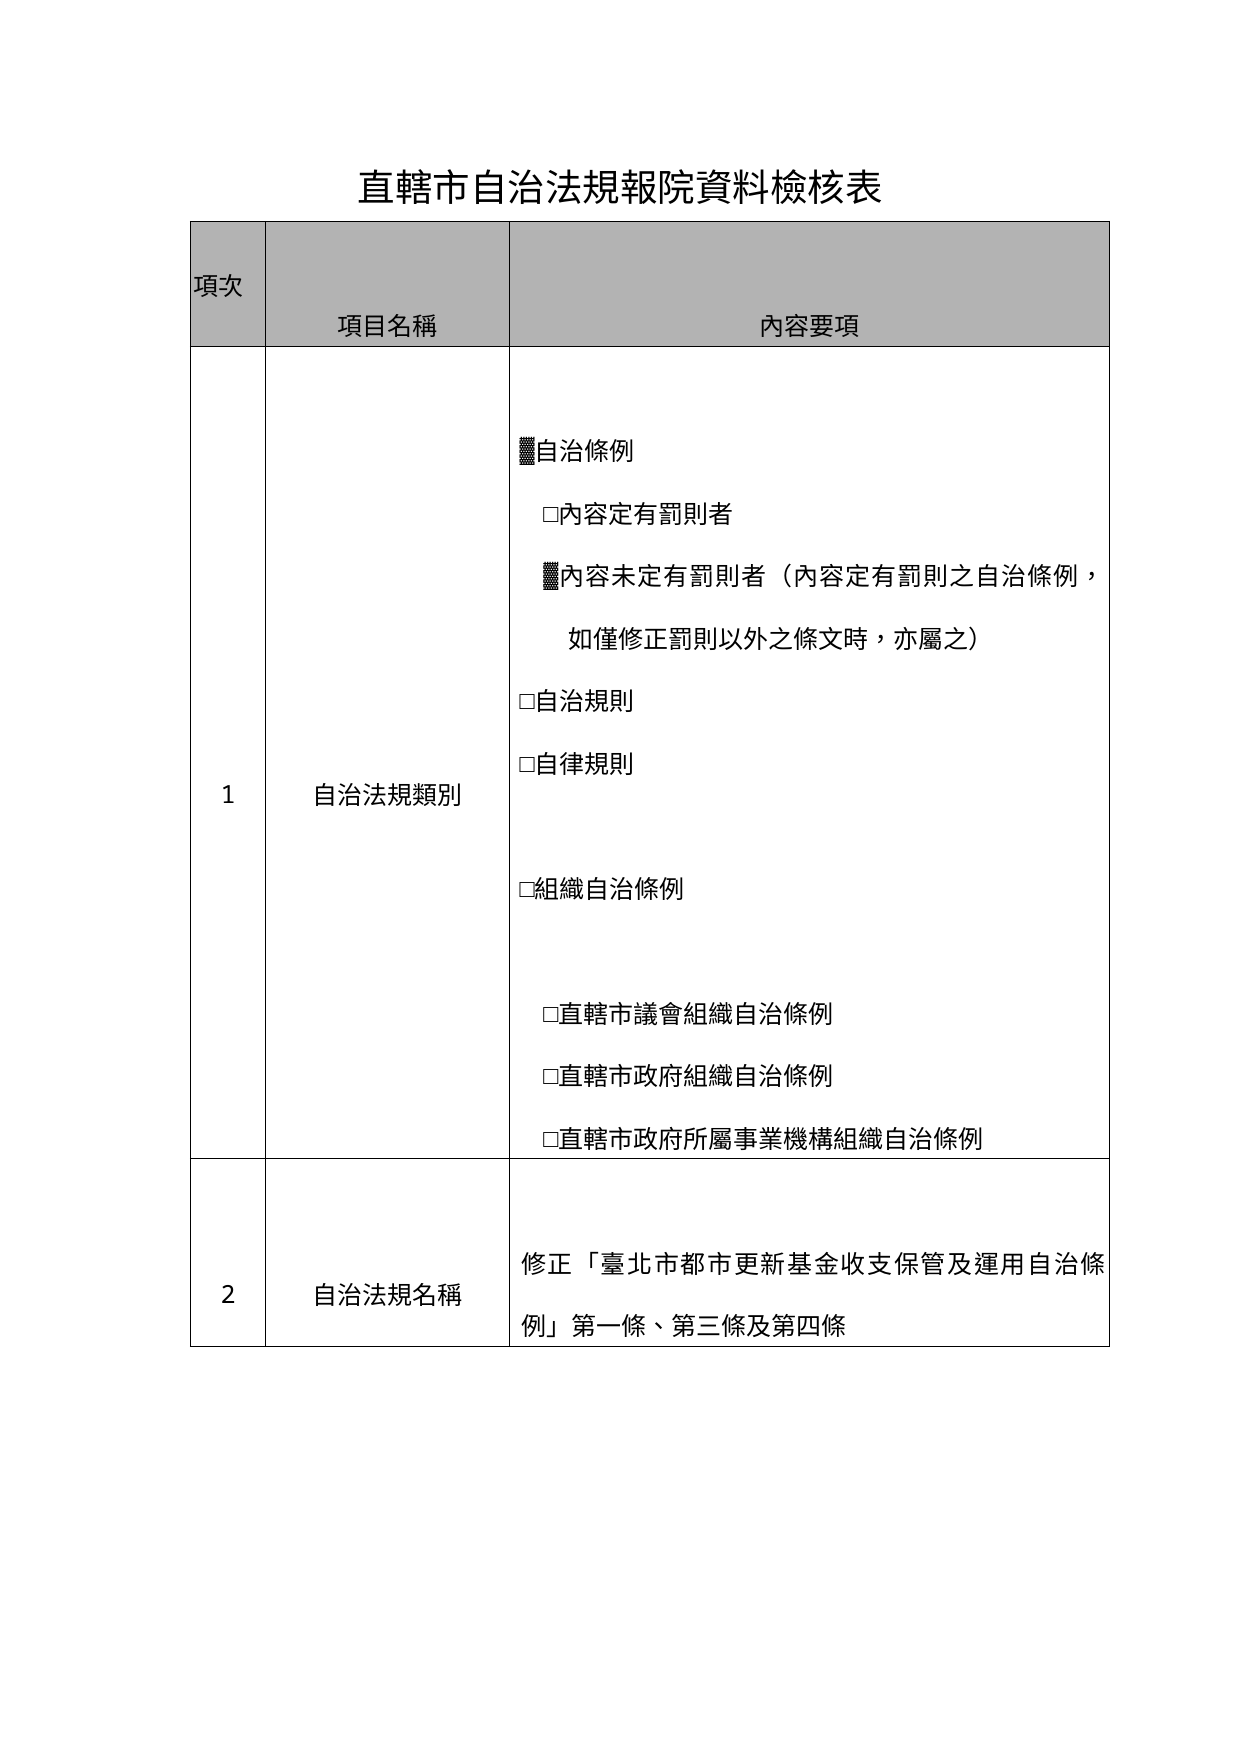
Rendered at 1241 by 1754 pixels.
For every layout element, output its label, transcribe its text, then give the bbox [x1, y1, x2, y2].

table_cell 自治法規名稱 [266, 1159, 509, 1346]
table_cell 修正「臺北市都市更新基金收支保管及運用自治條例」第一條、第三條及第四條 [510, 1159, 1109, 1346]
table_cell 自治法規類別 [266, 347, 509, 1158]
text 直轄市自治法規報院資料檢核表 [187, 158, 1053, 212]
table_header 內容要項 [510, 222, 1109, 346]
table_header 項目名稱 [266, 222, 509, 346]
table_cell 2 [191, 1159, 265, 1346]
table_cell 1 [191, 347, 265, 1158]
table_cell ▓自治條例 □內容定有罰則者 ▓內容未定有罰則者（內容定有罰則之自治條例，如僅修正罰則以外之條文時，亦屬之） □自治規則 □自律規則 □組織自治條例 □直轄市議會組織自治條例 □直轄市政府組織自治條例 □直轄市政府所屬事業機構組織自治條例 [510, 347, 1109, 1158]
table_header 項次 [191, 222, 265, 346]
